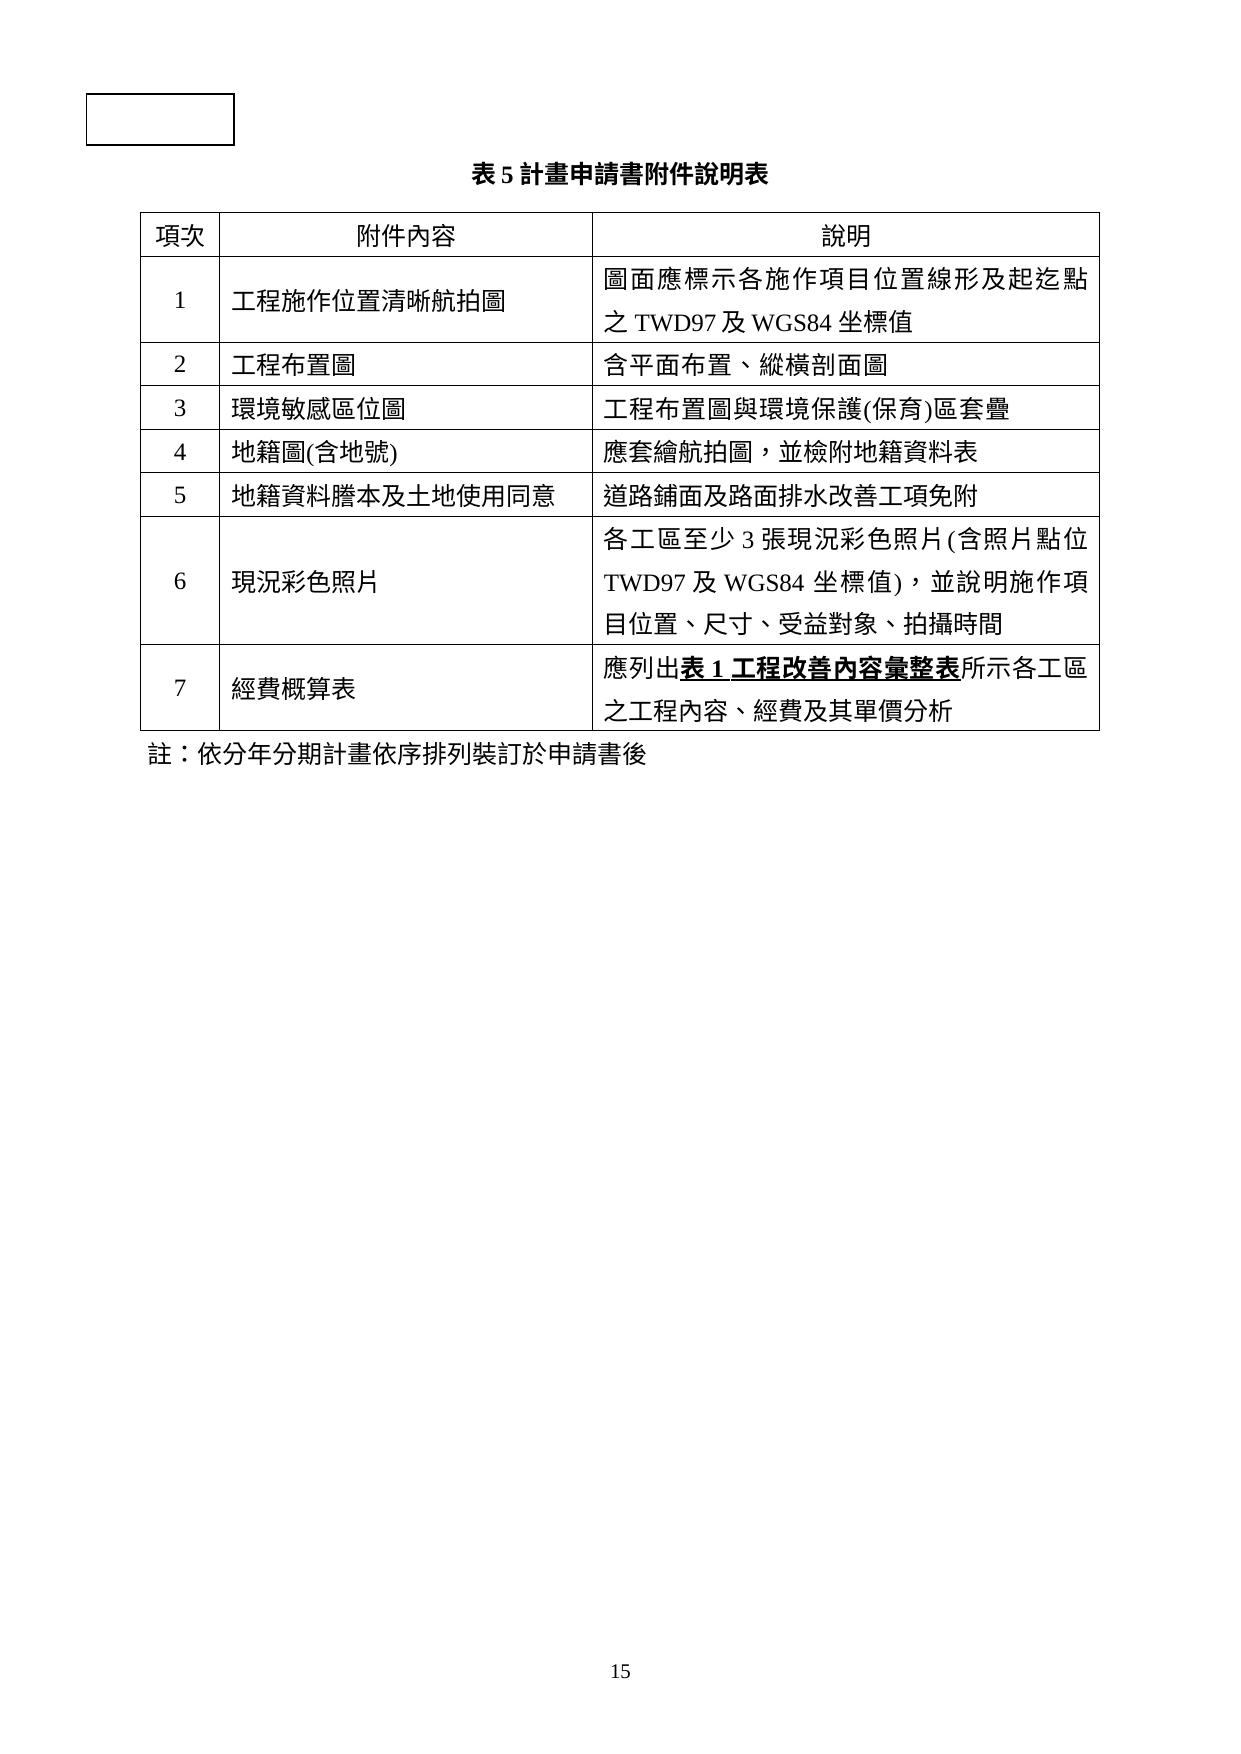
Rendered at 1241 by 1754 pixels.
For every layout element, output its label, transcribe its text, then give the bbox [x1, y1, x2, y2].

table_cell 7 [141, 645, 219, 730]
table_cell 2 [141, 343, 219, 385]
table_cell 經費概算表 [220, 645, 592, 730]
table_cell 4 [141, 430, 219, 472]
table_cell 1 [141, 257, 219, 342]
table_cell 地籍圖(含地號) [220, 430, 592, 472]
table_header 附件內容 [220, 213, 592, 256]
table_cell 工程布置圖 [220, 343, 592, 385]
table_cell 環境敏感區位圖 [220, 386, 592, 429]
table_cell 5 [141, 473, 219, 516]
table_cell 工程施作位置清晰航拍圖 [220, 257, 592, 342]
table_header 說明 [593, 213, 1099, 256]
table_cell 圖面應標示各施作項目位置線形及起迄點之 TWD97及WGS84 坐標值 [593, 257, 1099, 342]
text 註：依分年分期計畫依序排列裝訂於申請書後 [148, 731, 1092, 774]
table_cell 應列出表1 工程改善內容彙整表所示各工區之工程內容、經費及其單價分析 [593, 645, 1099, 730]
table_cell 含平面布置、縱橫剖面圖 [593, 343, 1099, 385]
table_cell 3 [141, 386, 219, 429]
table_header 項次 [141, 213, 219, 256]
table_cell 工程布置圖與環境保護(保育)區套疊 [593, 386, 1099, 429]
table_cell 6 [141, 517, 219, 644]
text 表5 計畫申請書附件說明表 [148, 154, 1092, 191]
table_cell 各工區至少3張現況彩色照片(含照片點位TWD97及WGS84 坐標值)，並說明施作項目位置、尺寸、受益對象、拍攝時間 [593, 517, 1099, 644]
table_cell 道路鋪面及路面排水改善工項免附 [593, 473, 1099, 516]
table_cell 地籍資料謄本及土地使用同意 [220, 473, 592, 516]
table_cell 現況彩色照片 [220, 517, 592, 644]
table_cell 應套繪航拍圖，並檢附地籍資料表 [593, 430, 1099, 472]
